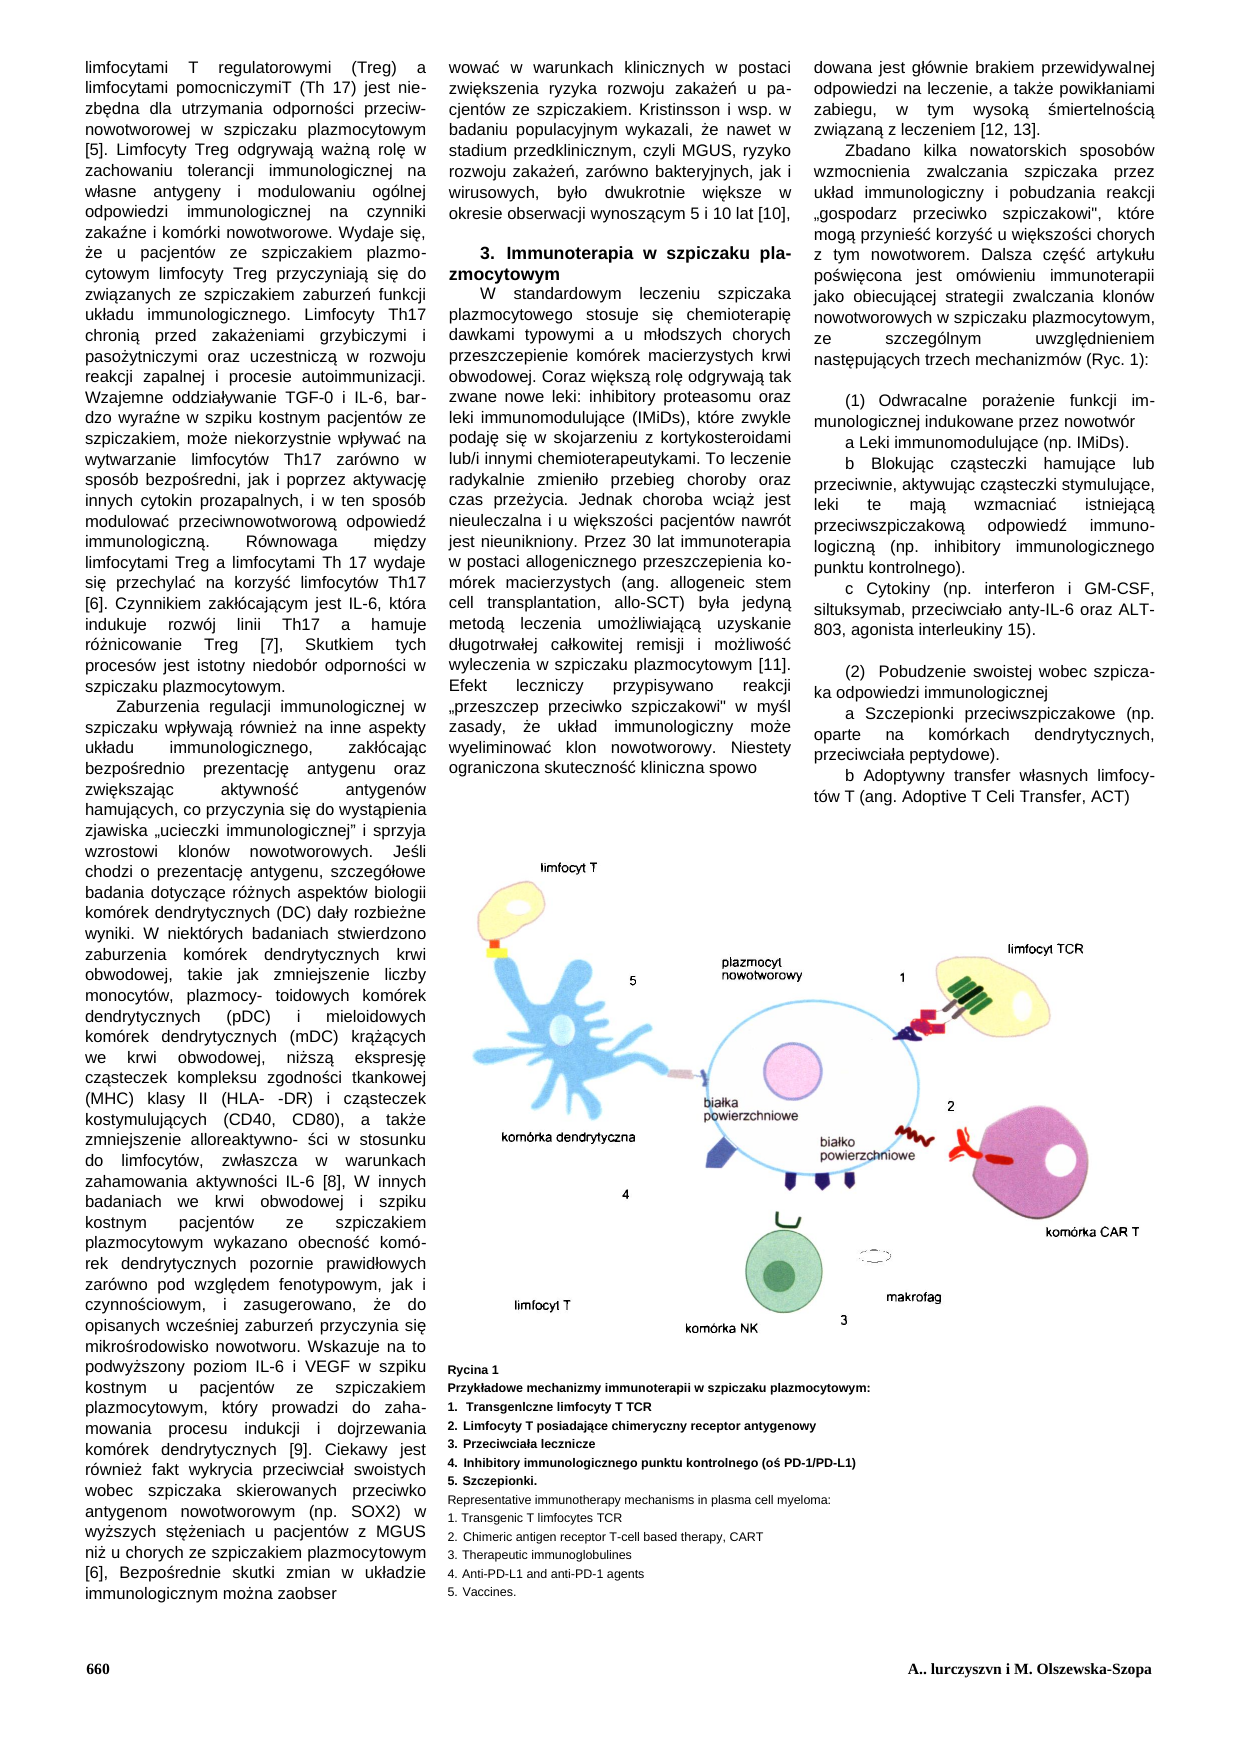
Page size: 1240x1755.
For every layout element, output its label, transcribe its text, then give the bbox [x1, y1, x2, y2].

text b Blokując cząsteczki hamujące lub przeciwnie, aktywując cząsteczki stymu­lujące, leki te mają wzmacniać istniejącą przeciwszpiczakową odpowiedź immuno­logiczną (np. inhibitory immunologicznego punktu kontrolnego). [814, 453, 1155, 577]
text limfocytami T regulatorowymi (Treg) a limfocytami pomocniczymiT (Th 17) jest nie­zbędna dla utrzymania odporności przeciw- nowotworowej w szpiczaku plazmocytowym [5]. Limfocyty Treg odgrywają ważną rolę w zachowaniu tolerancji immunologicznej na własne antygeny i modulowaniu ogólnej odpowiedzi immunologicznej na czynniki zakaźne i komórki nowotworowe. Wydaje się, że u pacjentów ze szpiczakiem plazmo­cytowym limfocyty Treg przyczyniają się do związanych ze szpiczakiem zaburzeń funkcji układu immunologicznego. Limfocyty Th17 chronią przed zakażeniami grzybiczymi i pasożytniczymi oraz uczestniczą w rozwoju reakcji zapalnej i procesie autoimmunizacji. Wzajemne oddziaływanie TGF-0 i IL-6, bar­dzo wyraźne w szpiku kostnym pacjentów ze szpiczakiem, może niekorzystnie wpływać na wytwarzanie limfocytów Th17 zarówno w sposób bezpośredni, jak i poprzez akty­wację innych cytokin prozapalnych, i w ten sposób modulować przeciwnowotworową odpowiedź immunologiczną. Równowaga między limfocytami Treg a limfocytami Th 17 wydaje się przechylać na korzyść limfocytów Th17 [6]. Czynnikiem zakłócającym jest IL-6, która indukuje rozwój linii Th17 a ha­muje różnicowanie Treg [7], Skutkiem tych procesów jest istotny niedobór odporności w szpiczaku plazmocytowym. [85, 58, 426, 696]
picture [448, 849, 1153, 1362]
list Vaccines. [447, 1585, 918, 1599]
list Anti-PD-L1 and anti-PD-1 agents [447, 1567, 918, 1581]
list Transgenlczne limfocyty T TCR [447, 1400, 918, 1414]
text Zaburzenia regulacji immunologicznej w szpiczaku wpływają również na inne aspekty układu immunologicznego, zakłó­cając bezpośrednio prezentację antygenu oraz zwiększając aktywność antygenów hamujących, co przyczynia się do wystą­pienia zjawiska „ucieczki immunologicznej” i sprzyja wzrostowi klonów nowotworo­wych. Jeśli chodzi o prezentację antygenu, szczegółowe badania dotyczące różnych aspektów biologii komórek dendrytycznych (DC) dały rozbieżne wyniki. W niektórych badaniach stwierdzono zaburzenia komórek dendrytycznych krwi obwodowej, takie jak zmniejszenie liczby monocytów, plazmocy- toidowych komórek dendrytycznych (pDC) i mieloidowych komórek dendrytycznych (mDC) krążących we krwi obwodowej, niższą ekspresję cząsteczek kompleksu zgodności tkankowej (MHC) klasy II (HLA- -DR) i cząsteczek kostymulujących (CD40, CD80), a także zmniejszenie alloreaktywno- ści w stosunku do limfocytów, zwłaszcza w warunkach zahamowania aktywności IL-6 [8], W innych badaniach we krwi obwodowej i szpiku kostnym pacjentów ze szpiczakiem plazmocytowym wykazano obecność komó­rek dendrytycznych pozornie prawidłowych zarówno pod względem fenotypowym, jak i czynnościowym, i zasugerowano, że do opisanych wcześniej zaburzeń przyczynia się mikrośrodowisko nowotworu. Wskazuje na to podwyższony poziom IL-6 i VEGF w szpiku kostnym u pacjentów ze szpiczakiem plazmocytowym, który prowadzi do zaha­mowania procesu indukcji i dojrzewania komórek dendrytycznych [9]. Ciekawy jest również fakt wykrycia przeciwciał swoistych wobec szpiczaka skierowanych przeciwko antygenom nowotworowym (np. SOX2) w wyższych stężeniach u pacjentów z MGUS niż u chorych ze szpiczakiem plazmocy­towym [6], Bezpośrednie skutki zmian w układzie immunologicznym można zaobser­ [85, 697, 426, 1603]
text 660 [86, 1660, 116, 1678]
list Pobudzenie swoistej wobec szpicza­ka odpowiedzi immunologicznej [814, 662, 1155, 702]
text Rycina 1 [447, 1363, 918, 1377]
text c Cytokiny (np. interferon i GM-CSF, siltuksymab, przeciwciało anty-IL-6 oraz ALT-803, agonista interleukiny 15). [814, 578, 1155, 639]
list Odwracalne porażenie funkcji im­munologicznej indukowane przez nowotwór [814, 391, 1155, 431]
text A.. lurczyszvn i M. Olszewska-Szopa [887, 1659, 1152, 1677]
text Przykładowe mechanizmy immunoterapii w szpiczaku plazmocytowym: [447, 1381, 918, 1396]
list Transgenic T limfocytes TCR [447, 1511, 918, 1525]
text Zbadano kilka nowatorskich sposobów wzmocnienia zwalczania szpiczaka przez układ immunologiczny i pobudzania re­akcji „gospodarz przeciwko szpiczakowi", które mogą przynieść korzyść u większo­ści chorych z tym nowotworem. Dalsza część artykułu poświęcona jest omówieniu immunoterapii jako obiecującej strategii zwalczania klonów nowotworowych w szpi­czaku plazmocytowym, ze szczególnym uwzględnieniem następujących trzech mechanizmów (Ryc. 1): [814, 141, 1155, 368]
text Representative immunotherapy mechanisms in plasma cell myeloma: [447, 1492, 918, 1507]
text dowana jest głównie brakiem przewidywal­nej odpowiedzi na leczenie, a także powikła­niami zabiegu, w tym wysoką śmiertelnością związaną z leczeniem [12, 13]. [814, 58, 1155, 139]
text a Szczepionki przeciwszpiczakowe (np. oparte na komórkach dendrytycznych, przeciwciała peptydowe). [814, 703, 1155, 764]
list Szczepionki. [447, 1474, 918, 1488]
text W standardowym leczeniu szpiczaka plazmocytowego stosuje się chemioterapię dawkami typowymi a u młodszych chorych przeszczepienie komórek macierzystych krwi obwodowej. Coraz większą rolę od­grywają tak zwane nowe leki: inhibitory proteasomu oraz leki immunomodulujące (IMiDs), które zwykle podaję się w sko­jarzeniu z kortykosteroidami lub/i innymi chemioterapeutykami. To leczenie radykal­nie zmieniło przebieg choroby oraz czas przeżycia. Jednak choroba wciąż jest nieule­czalna i u większości pacjentów nawrót jest nieunikniony. Przez 30 lat immunoterapia w postaci allogenicznego przeszczepienia ko­mórek macierzystych (ang. allogeneic stem cell transplantation, allo-SCT) była jedyną metodą leczenia umożliwiającą uzyskanie długotrwałej całkowitej remisji i możliwość wyleczenia w szpiczaku plazmocytowym [11]. Efekt leczniczy przypisywano reakcji „przeszczep przeciwko szpiczakowi" w myśl zasady, że układ immunologiczny może wyeliminować klon nowotworowy. Niestety ograniczona skuteczność kliniczna spowo­ [449, 284, 791, 777]
list Przeciwciała lecznicze [447, 1437, 918, 1451]
subtitle 3. Immunoterapia w szpiczaku pla­zmocytowym [449, 243, 791, 284]
text b Adoptywny transfer własnych limfocy­tów T (ang. Adoptive T Celi Transfer, ACT) [814, 766, 1155, 806]
list Therapeutic immunoglobulines [447, 1548, 918, 1562]
text wować w warunkach klinicznych w postaci zwiększenia ryzyka rozwoju zakażeń u pa­cjentów ze szpiczakiem. Kristinsson i wsp. w badaniu populacyjnym wykazali, że nawet w stadium przedklinicznym, czyli MGUS, ryzyko rozwoju zakażeń, zarówno bakte­ryjnych, jak i wirusowych, było dwukrotnie większe w okresie obserwacji wynoszącym 5 i 10 lat [10], [449, 58, 791, 223]
list Chimeric antigen receptor T-cell based therapy, CART [447, 1529, 918, 1544]
list Inhibitory immunologicznego punktu kontrolnego (oś PD-1/PD-L1) [447, 1455, 918, 1470]
list Limfocyty T posiadające chimeryczny receptor antygenowy [447, 1418, 918, 1433]
text a Leki immunomodulujące (np. IMiDs). [814, 433, 1155, 452]
